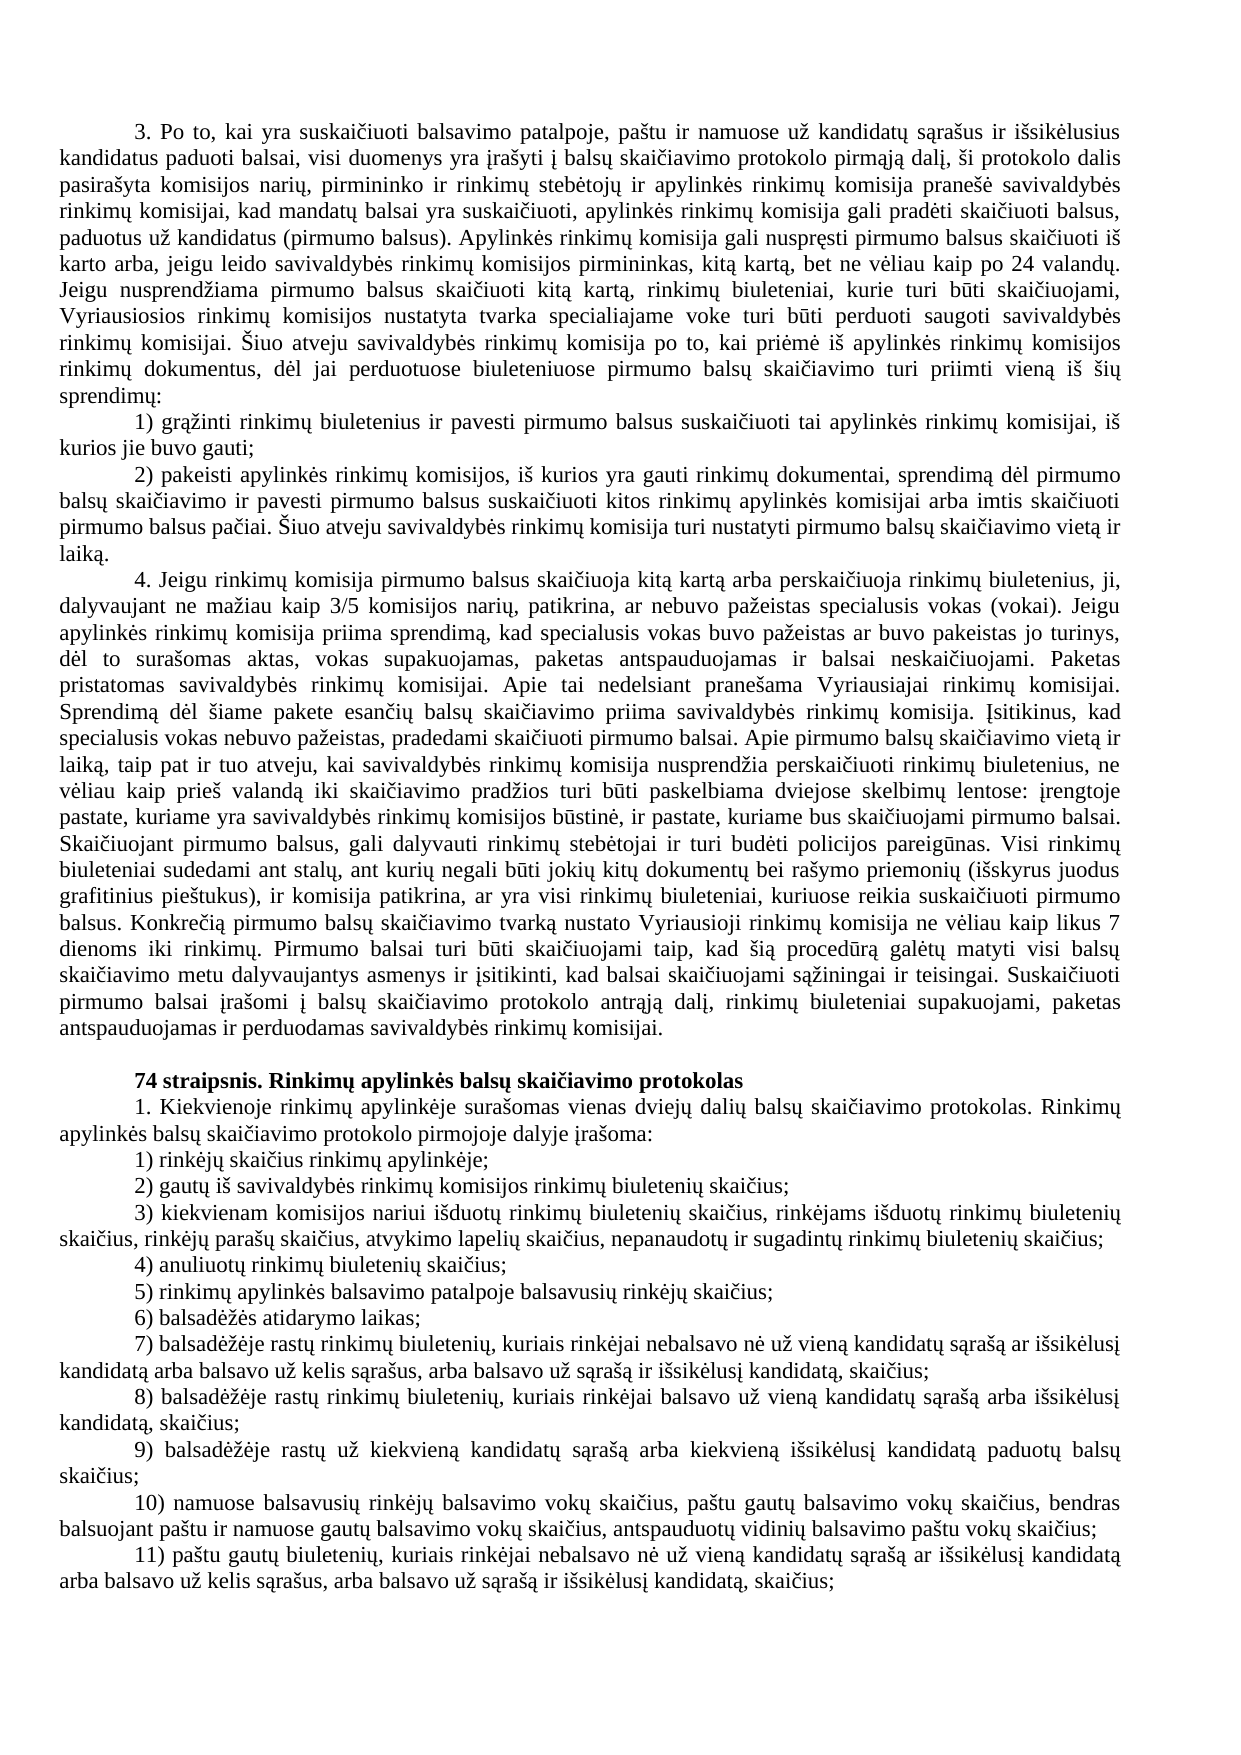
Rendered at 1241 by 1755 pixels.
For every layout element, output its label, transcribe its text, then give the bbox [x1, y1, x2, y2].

text 3. Po to, kai yra suskaičiuoti balsavimo patalpoje, paštu ir namuose už kandidatų sąrašus ir išsikėlusius kandidatus paduoti balsai, visi duomenys yra įrašyti į balsų skaičiavimo protokolo pirmąją dalį, ši protokolo dalis pasirašyta komisijos narių, pirmininko ir rinkimų stebėtojų ir apylinkės rinkimų komisija pranešė savivaldybės rinkimų komisijai, kad mandatų balsai yra suskaičiuoti, apylinkės rinkimų komisija gali pradėti skaičiuoti balsus, paduotus už kandidatus (pirmumo balsus). Apylinkės rinkimų komisija gali nuspręsti pirmumo balsus skaičiuoti iš karto arba, jeigu leido savivaldybės rinkimų komisijos pirmininkas, kitą kartą, bet ne vėliau kaip po 24 valandų. Jeigu nusprendžiama pirmumo balsus skaičiuoti kitą kartą, rinkimų biuleteniai, kurie turi būti skaičiuojami, Vyriausiosios rinkimų komisijos nustatyta tvarka specialiajame voke turi būti perduoti saugoti savivaldybės rinkimų komisijai. Šiuo atveju savivaldybės rinkimų komisija po to, kai priėmė iš apylinkės rinkimų komisijos rinkimų dokumentus, dėl jai perduotuose biuleteniuose pirmumo balsų skaičiavimo turi priimti vieną iš šių sprendimų: [59, 118, 1122, 408]
text 6) balsadėžės atidarymo laikas; [59, 1304, 1122, 1330]
text 1) grąžinti rinkimų biuletenius ir pavesti pirmumo balsus suskaičiuoti tai apylinkės rinkimų komisijai, iš kurios jie buvo gauti; [59, 408, 1122, 461]
text 3) kiekvienam komisijos nariui išduotų rinkimų biuletenių skaičius, rinkėjams išduotų rinkimų biuletenių skaičius, rinkėjų parašų skaičius, atvykimo lapelių skaičius, nepanaudotų ir sugadintų rinkimų biuletenių skaičius; [59, 1199, 1122, 1251]
text 4) anuliuotų rinkimų biuletenių skaičius; [59, 1251, 1122, 1278]
text 5) rinkimų apylinkės balsavimo patalpoje balsavusių rinkėjų skaičius; [59, 1278, 1122, 1304]
text 11) paštu gautų biuletenių, kuriais rinkėjai nebalsavo nė už vieną kandidatų sąrašą ar išsikėlusį kandidatą arba balsavo už kelis sąrašus, arba balsavo už sąrašą ir išsikėlusį kandidatą, skaičius; [59, 1541, 1122, 1594]
text 9) balsadėžėje rastų už kiekvieną kandidatų sąrašą arba kiekvieną išsikėlusį kandidatą paduotų balsų skaičius; [59, 1436, 1122, 1488]
text 2) pakeisti apylinkės rinkimų komisijos, iš kurios yra gauti rinkimų dokumentai, sprendimą dėl pirmumo balsų skaičiavimo ir pavesti pirmumo balsus suskaičiuoti kitos rinkimų apylinkės komisijai arba imtis skaičiuoti pirmumo balsus pačiai. Šiuo atveju savivaldybės rinkimų komisija turi nustatyti pirmumo balsų skaičiavimo vietą ir laiką. [59, 461, 1122, 566]
text 1) rinkėjų skaičius rinkimų apylinkėje; [59, 1146, 1122, 1172]
text 1. Kiekvienoje rinkimų apylinkėje surašomas vienas dviejų dalių balsų skaičiavimo protokolas. Rinkimų apylinkės balsų skaičiavimo protokolo pirmojoje dalyje įrašoma: [59, 1093, 1122, 1146]
text 10) namuose balsavusių rinkėjų balsavimo vokų skaičius, paštu gautų balsavimo vokų skaičius, bendras balsuojant paštu ir namuose gautų balsavimo vokų skaičius, antspauduotų vidinių balsavimo paštu vokų skaičius; [59, 1488, 1122, 1541]
text 8) balsadėžėje rastų rinkimų biuletenių, kuriais rinkėjai balsavo už vieną kandidatų sąrašą arba išsikėlusį kandidatą, skaičius; [59, 1383, 1122, 1436]
text 7) balsadėžėje rastų rinkimų biuletenių, kuriais rinkėjai nebalsavo nė už vieną kandidatų sąrašą ar išsikėlusį kandidatą arba balsavo už kelis sąrašus, arba balsavo už sąrašą ir išsikėlusį kandidatą, skaičius; [59, 1330, 1122, 1383]
text 74 straipsnis. Rinkimų apylinkės balsų skaičiavimo protokolas [59, 1067, 1122, 1093]
text 4. Jeigu rinkimų komisija pirmumo balsus skaičiuoja kitą kartą arba perskaičiuoja rinkimų biuletenius, ji, dalyvaujant ne mažiau kaip 3/5 komisijos narių, patikrina, ar nebuvo pažeistas specialusis vokas (vokai). Jeigu apylinkės rinkimų komisija priima sprendimą, kad specialusis vokas buvo pažeistas ar buvo pakeistas jo turinys, dėl to surašomas aktas, vokas supakuojamas, paketas antspauduojamas ir balsai neskaičiuojami. Paketas pristatomas savivaldybės rinkimų komisijai. Apie tai nedelsiant pranešama Vyriausiajai rinkimų komisijai. Sprendimą dėl šiame pakete esančių balsų skaičiavimo priima savivaldybės rinkimų komisija. Įsitikinus, kad specialusis vokas nebuvo pažeistas, pradedami skaičiuoti pirmumo balsai. Apie pirmumo balsų skaičiavimo vietą ir laiką, taip pat ir tuo atveju, kai savivaldybės rinkimų komisija nusprendžia perskaičiuoti rinkimų biuletenius, ne vėliau kaip prieš valandą iki skaičiavimo pradžios turi būti paskelbiama dviejose skelbimų lentose: įrengtoje pastate, kuriame yra savivaldybės rinkimų komisijos būstinė, ir pastate, kuriame bus skaičiuojami pirmumo balsai. Skaičiuojant pirmumo balsus, gali dalyvauti rinkimų stebėtojai ir turi budėti policijos pareigūnas. Visi rinkimų biuleteniai sudedami ant stalų, ant kurių negali būti jokių kitų dokumentų bei rašymo priemonių (išskyrus juodus grafitinius pieštukus), ir komisija patikrina, ar yra visi rinkimų biuleteniai, kuriuose reikia suskaičiuoti pirmumo balsus. Konkrečią pirmumo balsų skaičiavimo tvarką nustato Vyriausioji rinkimų komisija ne vėliau kaip likus 7 dienoms iki rinkimų. Pirmumo balsai turi būti skaičiuojami taip, kad šią procedūrą galėtų matyti visi balsų skaičiavimo metu dalyvaujantys asmenys ir įsitikinti, kad balsai skaičiuojami sąžiningai ir teisingai. Suskaičiuoti pirmumo balsai įrašomi į balsų skaičiavimo protokolo antrąją dalį, rinkimų biuleteniai supakuojami, paketas antspauduojamas ir perduodamas savivaldybės rinkimų komisijai. [59, 566, 1122, 1041]
text 2) gautų iš savivaldybės rinkimų komisijos rinkimų biuletenių skaičius; [59, 1172, 1122, 1199]
